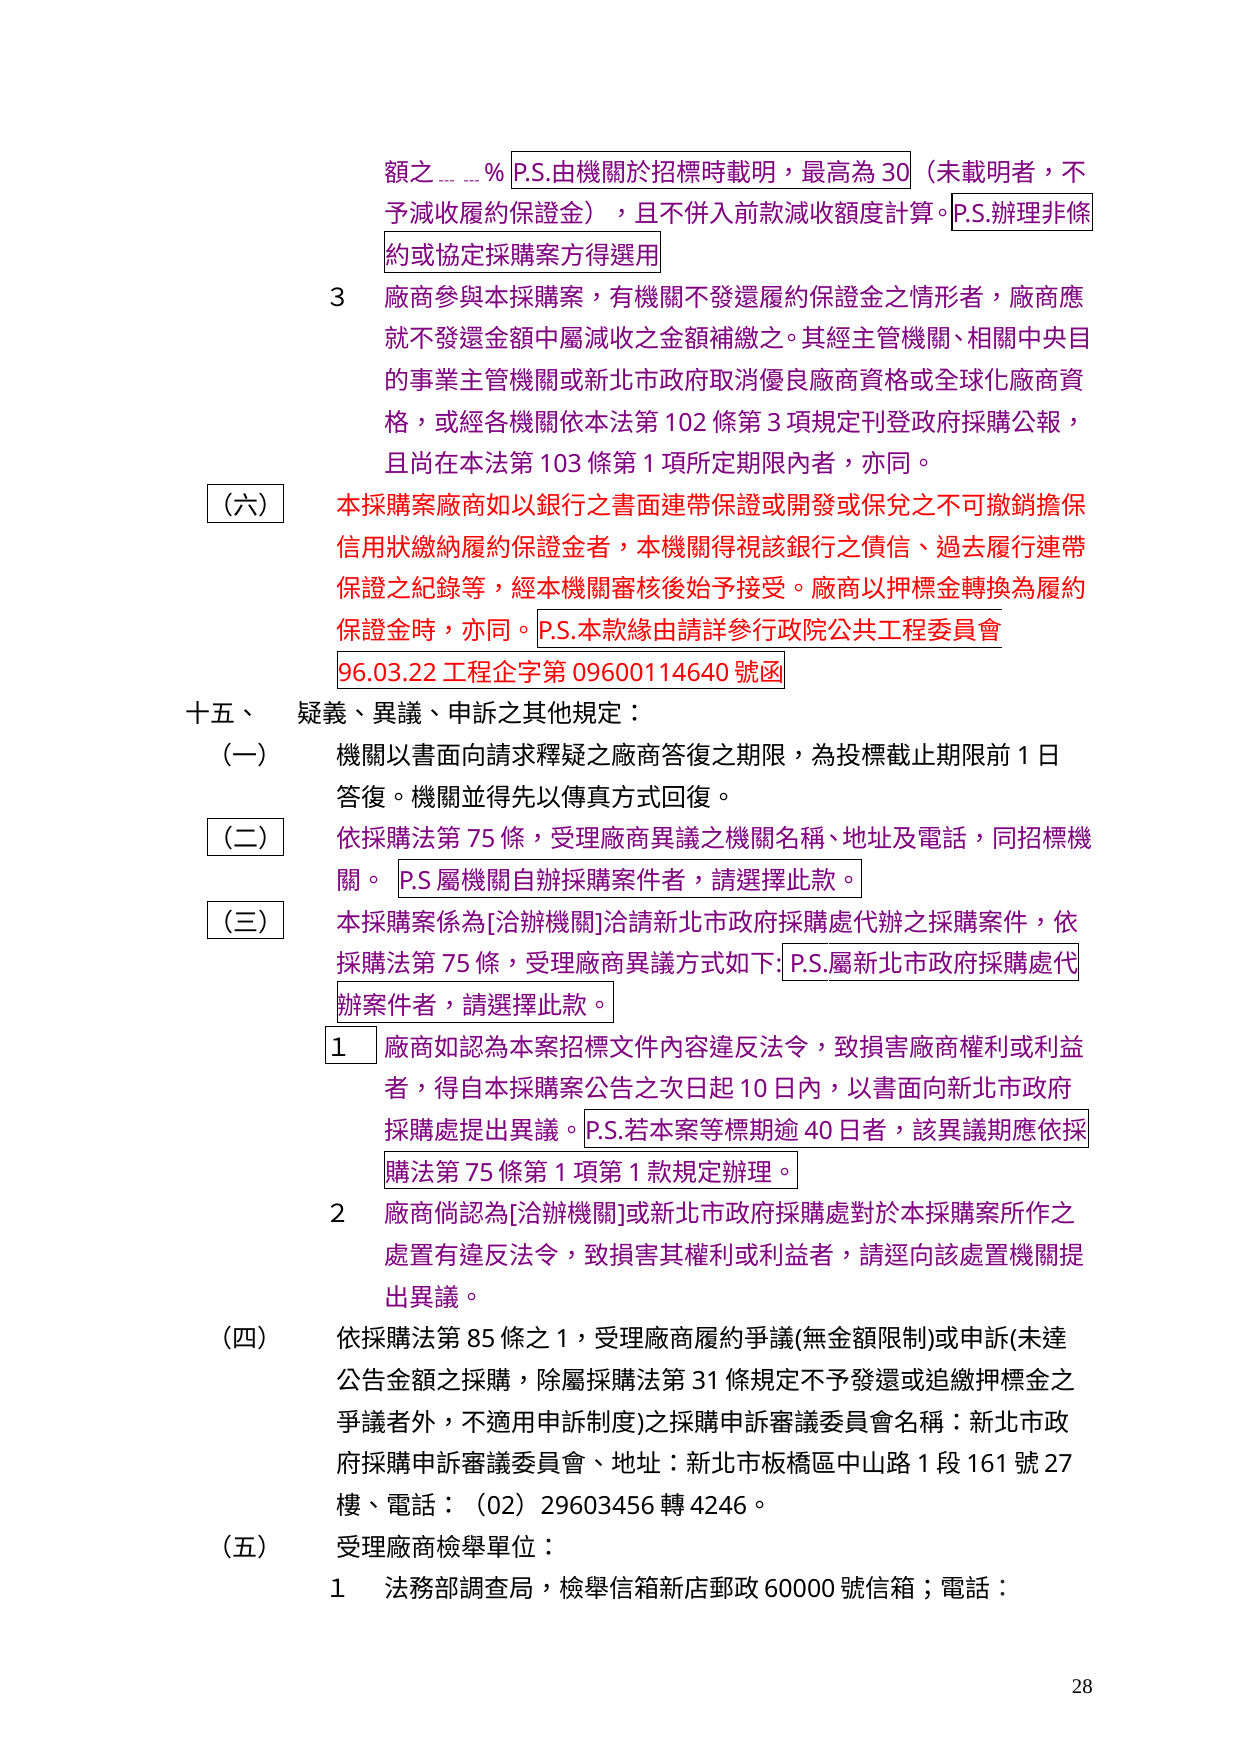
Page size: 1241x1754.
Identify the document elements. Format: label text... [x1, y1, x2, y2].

subtitle 本採購案係為[洽辦機關]洽請新北市政府採購處代辦之採購案件，依採購法第75條，受理廠商異議方式如下: P.S.屬新北市政府採購處代辦案件者，請選擇此款。 [207, 898, 1092, 1023]
subtitle 本採購案廠商如以銀行之書面連帶保證或開發或保兌之不可撤銷擔保信用狀繳納履約保證金者，本機關得視該銀行之債信、過去履行連帶保證之紀錄等，經本機關審核後始予接受。廠商以押標金轉換為履約保證金時，亦同。P.S.本款緣由請詳參行政院公共工程委員會96.03.22工程企字第09600114640號函 [207, 481, 1092, 689]
subtitle 法務部調查局，檢舉信箱新店郵政60000號信箱；電話： [325, 1564, 1092, 1606]
subtitle 廠商如認為本案招標文件內容違反法令，致損害廠商權利或利益者，得自本採購案公告之次日起10日內，以書面向新北市政府採購處提出異議。P.S.若本案等標期逾40日者，該異議期應依採購法第75條第1項第1款規定辦理。 [325, 1023, 1092, 1189]
subtitle 額之﹍﹍% P.S.由機關於招標時載明，最高為30（未載明者，不予減收履約保證金），且不併入前款減收額度計算。P.S.辦理非條約或協定採購案方得選用 [325, 148, 1092, 273]
subtitle 疑義、異議、申訴之其他規定： [185, 689, 1079, 731]
subtitle 受理廠商檢舉單位： [207, 1523, 1079, 1564]
subtitle 機關以書面向請求釋疑之廠商答復之期限，為投標截止期限前1日答復。機關並得先以傳真方式回復。 [207, 731, 1079, 814]
subtitle 廠商倘認為[洽辦機關]或新北市政府採購處對於本採購案所作之處置有違反法令，致損害其權利或利益者，請逕向該處置機關提出異議。 [325, 1189, 1092, 1314]
subtitle 廠商參與本採購案，有機關不發還履約保證金之情形者，廠商應就不發還金額中屬減收之金額補繳之。其經主管機關、相關中央目的事業主管機關或新北市政府取消優良廠商資格或全球化廠商資格，或經各機關依本法第102條第3項規定刊登政府採購公報，且尚在本法第103條第1項所定期限內者，亦同。 [325, 273, 1092, 481]
subtitle 依採購法第85條之1，受理廠商履約爭議(無金額限制)或申訴(未達公告金額之採購，除屬採購法第31條規定不予發還或追繳押標金之爭議者外，不適用申訴制度)之採購申訴審議委員會名稱：新北市政府採購申訴審議委員會、地址：新北市板橋區中山路1段161號27樓、電話：（02）29603456轉4246。 [207, 1314, 1079, 1523]
subtitle 依採購法第75條，受理廠商異議之機關名稱、地址及電話，同招標機關。 P.S屬機關自辦採購案件者，請選擇此款。 [207, 814, 1092, 898]
